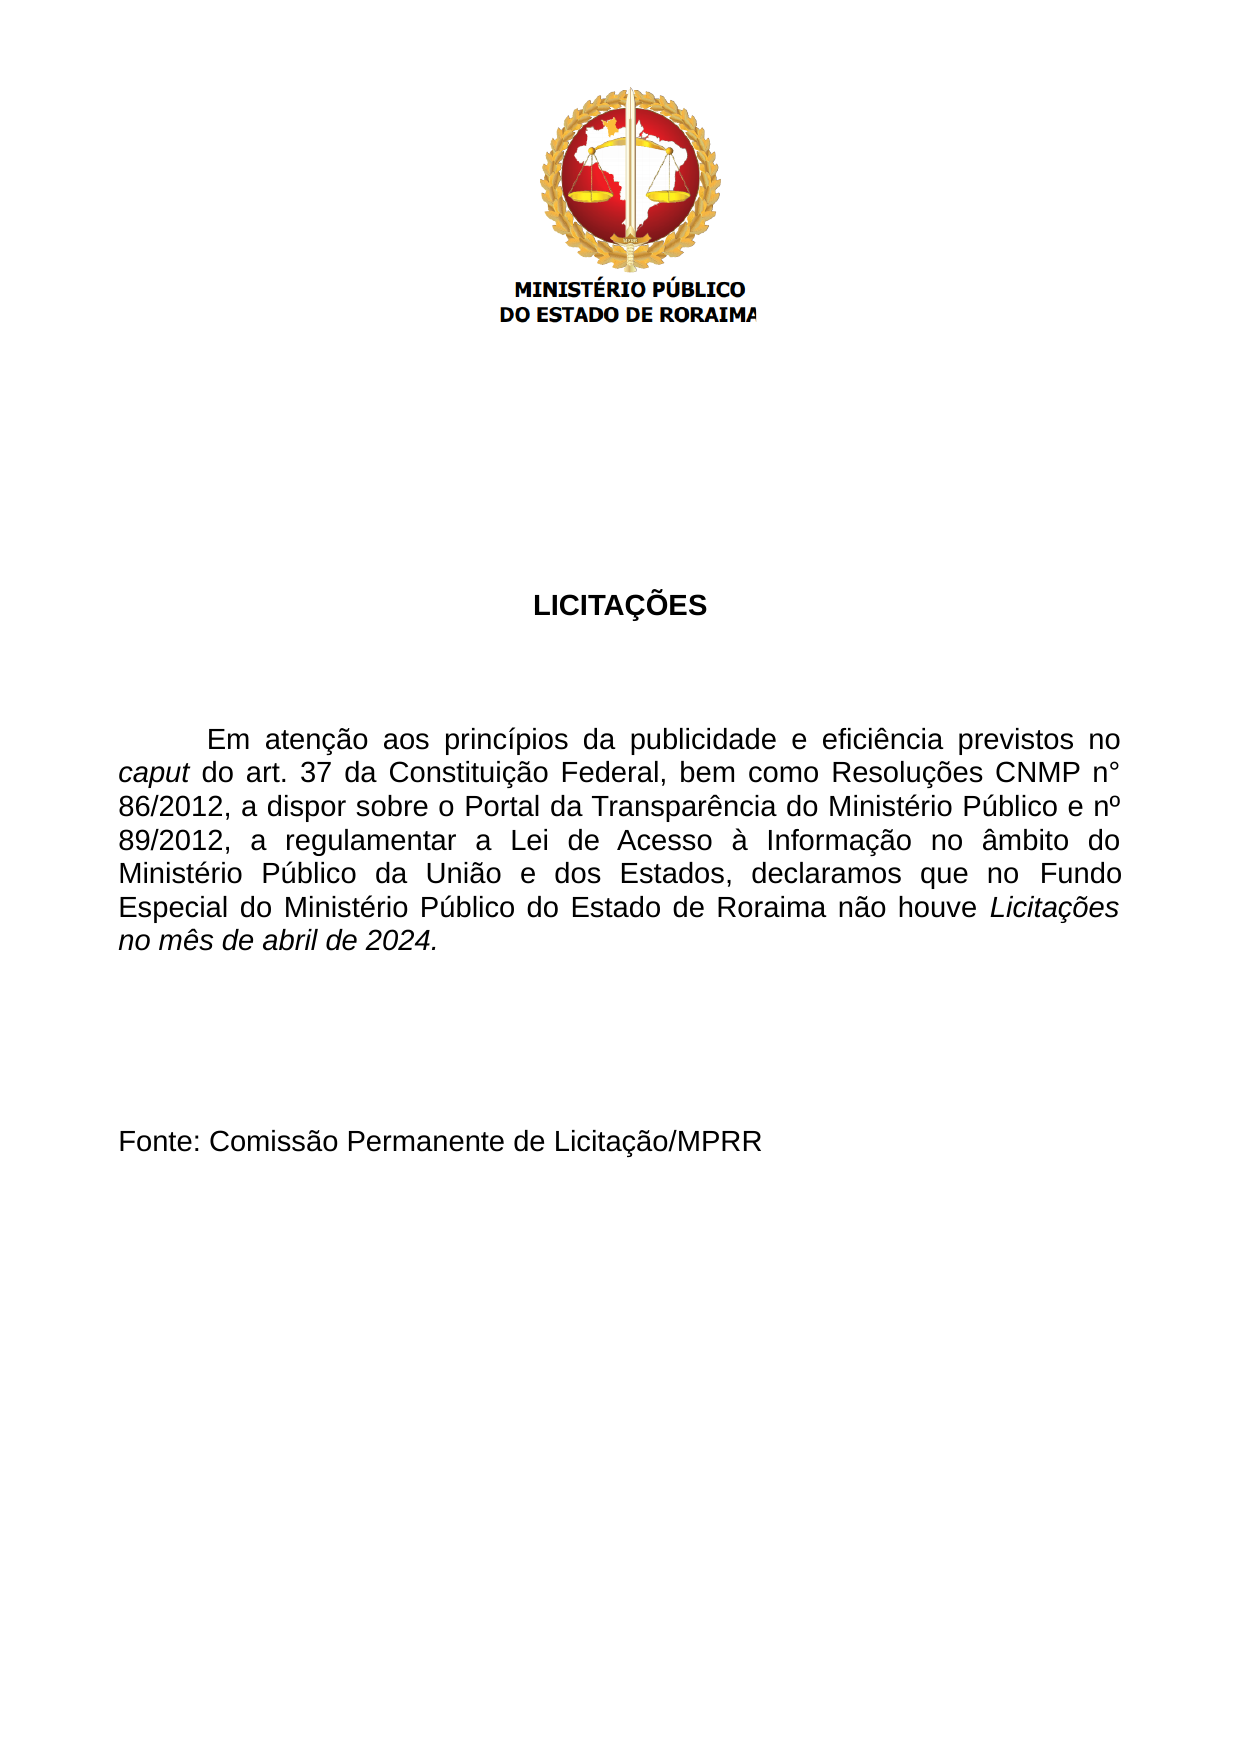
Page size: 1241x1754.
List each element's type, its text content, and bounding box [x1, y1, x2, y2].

text Fonte: Comissão Permanente de Licitação/MPRR [118, 1124, 1122, 1158]
text Em atenção aos princípios da publicidade e eficiência previstos no caput do art. 37 da Constituição Federal, bem como Resoluções CNMP n° 86/2012, a dispor sobre o Portal da Transparência do Ministério Público e nº 89/2012, a regulamentar a Lei de Acesso à Informação no âmbito do Ministério Público da União e dos Estados, declaramos que no Fundo Especial do Ministério Público do Estado de Roraima não houve Licitações no mês de abril de 2024. [118, 722, 1122, 957]
picture [492, 79, 757, 323]
text LICITAÇÕES [118, 588, 1122, 621]
